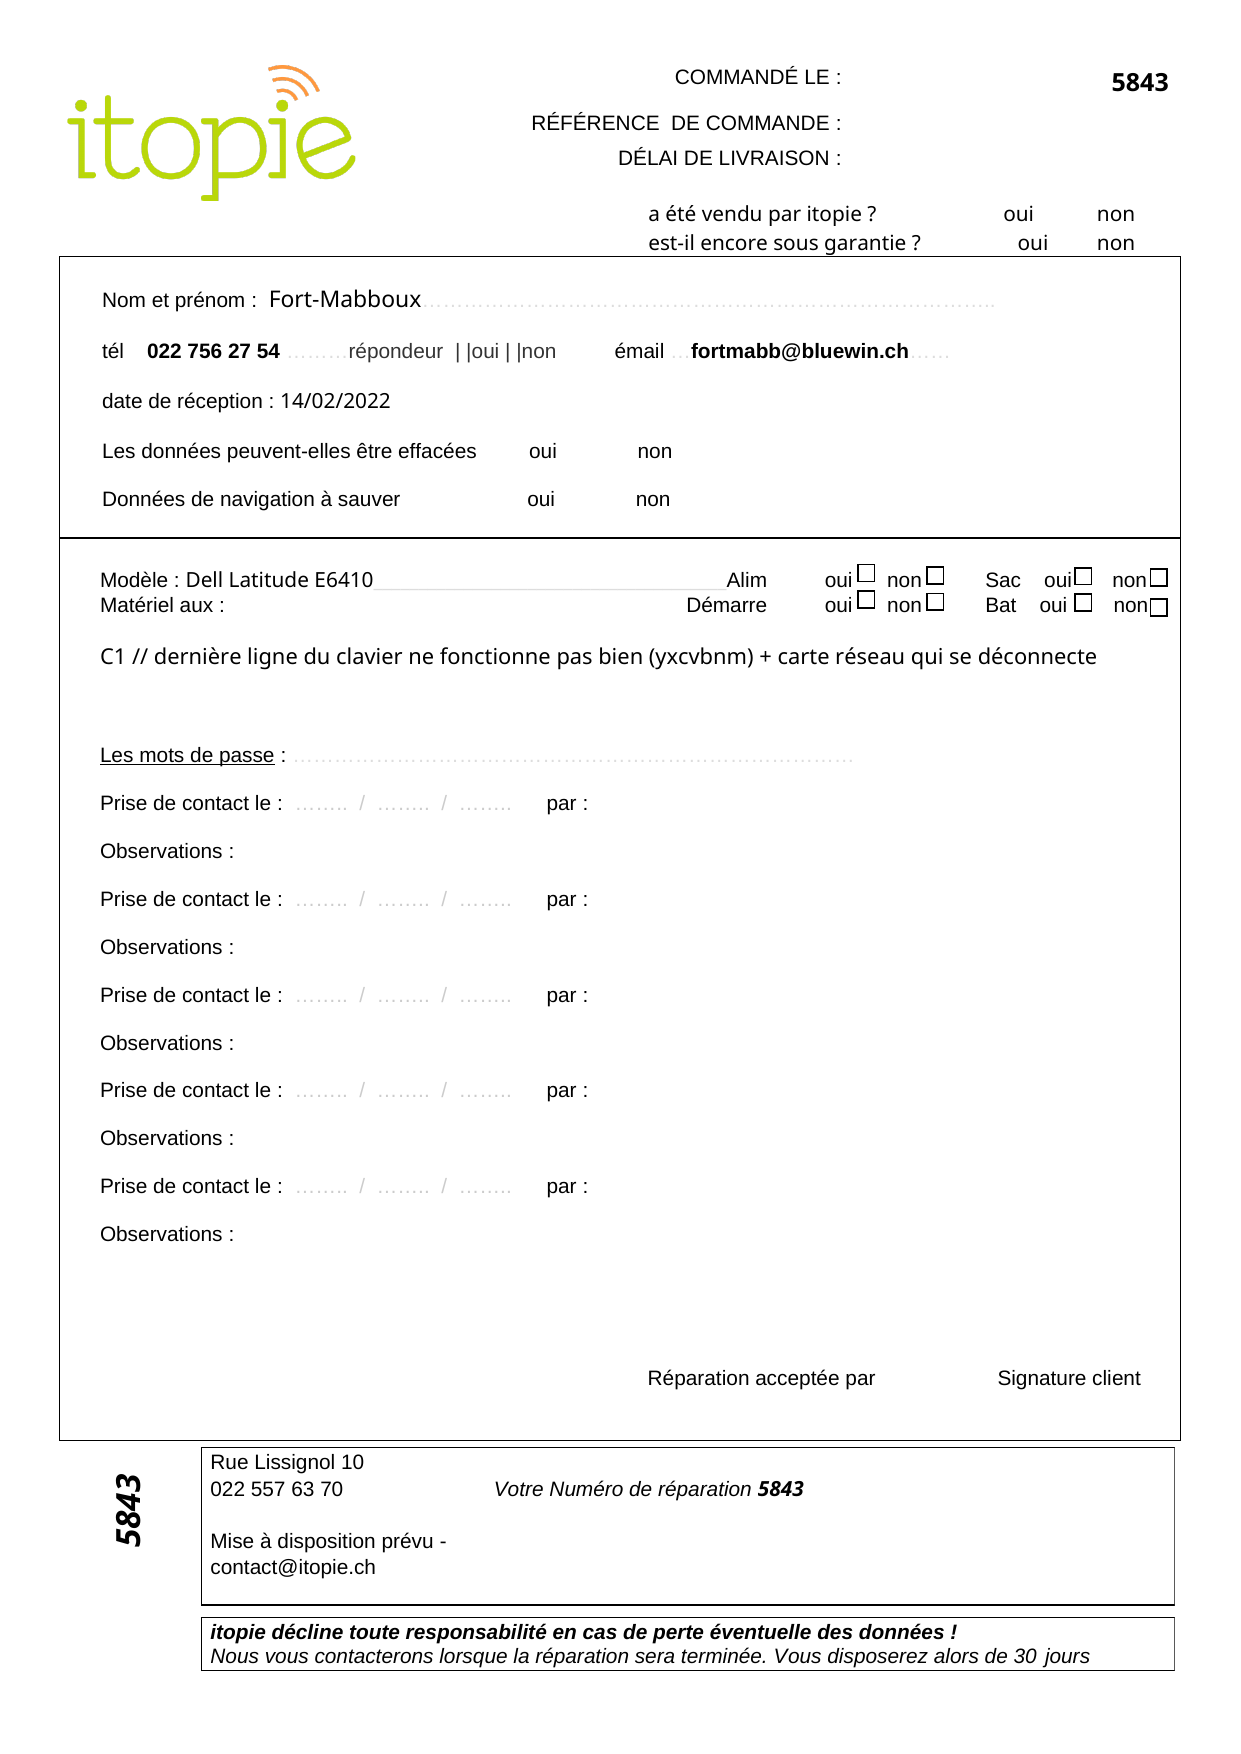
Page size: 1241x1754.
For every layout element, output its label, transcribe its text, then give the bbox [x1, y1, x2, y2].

text Les données peuvent-elles être effacées oui non [60, 436, 1180, 463]
table_header 5843 [59, 1441, 195, 1677]
table_cell DÉLAI DE LIVRAISON : [490, 140, 847, 175]
text Nom et prénom : Fort-Mabboux……………………………………………………………………….. [60, 280, 1180, 314]
text a été vendu par itopie ? oui non [59, 199, 1181, 228]
text est-il encore sous garantie ? oui non [59, 228, 1181, 256]
text Modèle : Dell Latitude E6410 Alim oui non Sac oui non [60, 562, 856, 590]
text date de réception : 14/02/2022 [60, 383, 1180, 415]
text Prise de contact le : …….. / …….. / …….. par : [60, 883, 1180, 911]
table_cell RÉFÉRENCE DE COMMANDE : [490, 105, 847, 140]
text Réparation acceptée par Signature client [60, 1363, 1180, 1390]
text Modèle : Dell Latitude E6410 Alim oui non Sac oui non [879, 562, 925, 590]
text Observations : [60, 931, 1180, 958]
table_header COMMANDÉ LE : [490, 59, 847, 104]
table_cell [847, 105, 1180, 140]
text tél 022 756 27 54 ………répondeur | |oui | |non émail …fortmabb@bluewin.ch…… [60, 335, 1180, 362]
text Données de navigation à sauver oui non [60, 484, 1180, 511]
text Prise de contact le : …….. / …….. / …….. par : [60, 1075, 1180, 1102]
text Observations : [60, 836, 1180, 863]
table_cell itopie décline toute responsabilité en cas de perte éventuelle des données ! Nous vous contacterons lorsque la réparation sera terminée. Vous disposerez alors de 30 jours [195, 1611, 1180, 1677]
text Prise de contact le : …….. / …….. / …….. par : [60, 979, 1180, 1006]
text Observations : [60, 1027, 1180, 1054]
picture [67, 65, 356, 201]
text Matériel aux : Démarre oui non Bat oui non [60, 590, 1180, 617]
text Modèle : Dell Latitude E6410 Alim oui non Sac oui non [948, 562, 1180, 590]
table_cell [847, 140, 1180, 175]
text Les mots de passe : ……………………………………………………………………… [60, 740, 1180, 767]
table_header Rue Lissignol 10 022 557 63 70 Votre Numéro de réparation 5843 Mise à disposition prévu - contact@itopie.ch [195, 1441, 1180, 1611]
text Prise de contact le : …….. / …….. / …….. par : [60, 1171, 1180, 1198]
table_header 5843 [847, 59, 1180, 104]
text Prise de contact le : …….. / …….. / …….. par : [60, 788, 1180, 815]
text C1 // dernière ligne du clavier ne fonctionne pas bien (yxcvbnm) + carte réseau qui se déconnecte [60, 638, 1180, 671]
text Observations : [60, 1123, 1180, 1150]
text Observations : [60, 1219, 1180, 1246]
